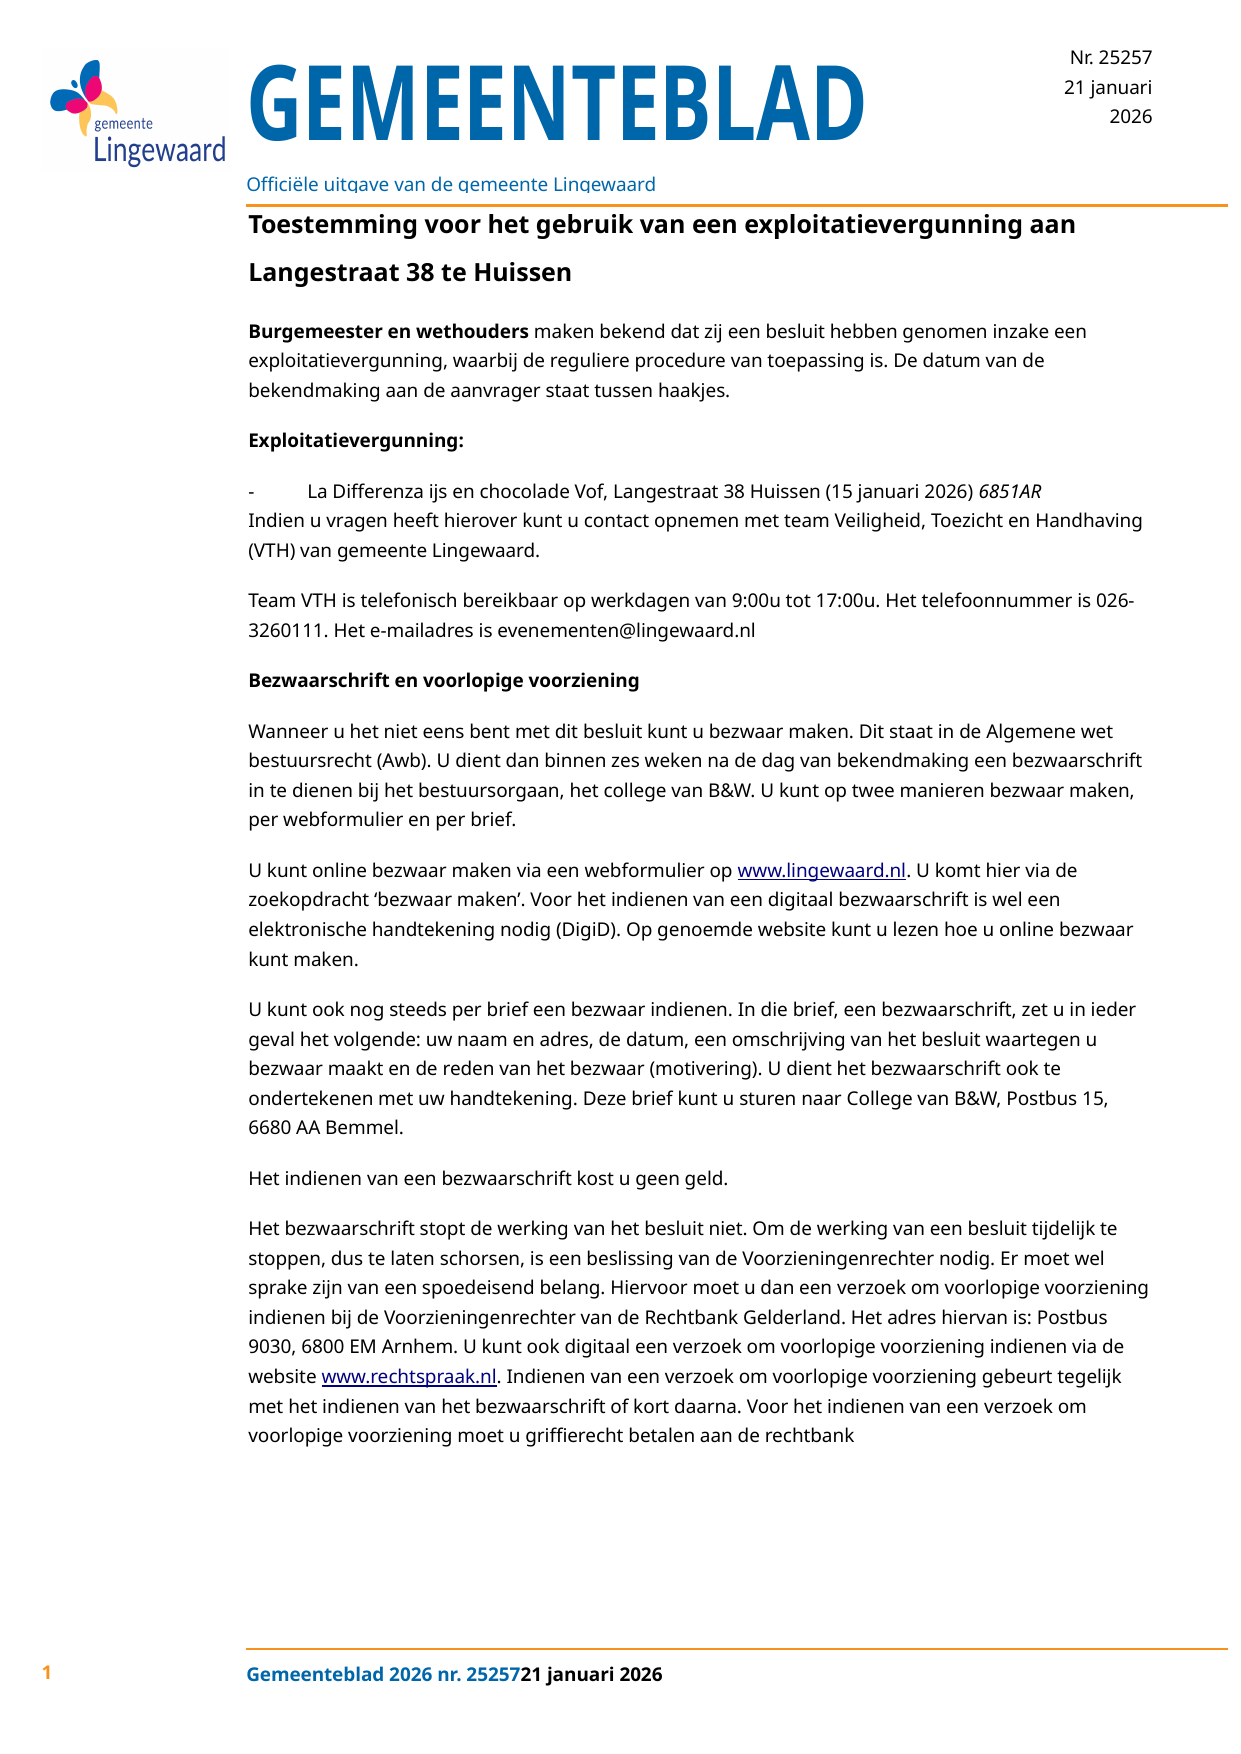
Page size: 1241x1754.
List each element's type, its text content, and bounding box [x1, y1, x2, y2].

text Indien u vragen heeft hierover kunt u contact opnemen met team Veiligheid, Toezicht en Handhaving (VTH) van gemeente Lingewaard. [248, 507, 1152, 563]
text Exploitatievergunning: [248, 427, 1152, 453]
text Team VTH is telefonisch bereikbaar op werkdagen van 9:00u tot 17:00u. Het telefoonnummer is 026-3260111. Het e-mailadres is evenementen@lingewaard.nl [248, 587, 1152, 643]
picture [41, 47, 231, 172]
text Burgemeester en wethouders maken bekend dat zij een besluit hebben genomen inzake een exploitatievergunning, waarbij de reguliere procedure van toepassing is. De datum van de bekendmaking aan de aanvrager staat tussen haakjes. [248, 318, 1152, 403]
text Het bezwaarschrift stopt de werking van het besluit niet. Om de werking van een besluit tijdelijk te stoppen, dus te laten schorsen, is een beslissing van de Voorzieningenrechter nodig. Er moet wel sprake zijn van een spoedeisend belang. Hiervoor moet u dan een verzoek om voorlopige voorziening indienen bij de Voorzieningenrechter van de Rechtbank Gelderland. Het adres hiervan is: Postbus 9030, 6800 EM Arnhem. U kunt ook digitaal een verzoek om voorlopige voorziening indienen via de website www.rechtspraak.nl. Indienen van een verzoek om voorlopige voorziening gebeurt tegelijk met het indienen van het bezwaarschrift of kort daarna. Voor het indienen van een verzoek om voorlopige voorziening moet u griffierecht betalen aan de rechtbank [248, 1215, 1152, 1448]
text Wanneer u het niet eens bent met dit besluit kunt u bezwaar maken. Dit staat in de Algemene wet bestuursrecht (Awb). U dient dan binnen zes weken na de dag van bekendmaking een bezwaarschrift in te dienen bij het bestuursorgaan, het college van B&W. U kunt op twee manieren bezwaar maken, per webformulier en per brief. [248, 718, 1152, 832]
text Bezwaarschrift en voorlopige voorziening [248, 667, 1152, 693]
list La Differenza ijs en chocolade Vof, Langestraat 38 Huissen (15 januari 2026) 6851AR [248, 478, 1152, 504]
text U kunt ook nog steeds per brief een bezwaar indienen. In die brief, een bezwaarschrift, zet u in ieder geval het volgende: uw naam en adres, de datum, een omschrijving van het besluit waartegen u bezwaar maakt en de reden van het bezwaar (motivering). U dient het bezwaarschrift ook te ondertekenen met uw handtekening. Deze brief kunt u sturen naar College van B&W, Postbus 15, 6680 AA Bemmel. [248, 996, 1152, 1140]
text Het indienen van een bezwaarschrift kost u geen geld. [248, 1165, 1152, 1191]
text U kunt online bezwaar maken via een webformulier op www.lingewaard.nl. U komt hier via de zoekopdracht ‘bezwaar maken’. Voor het indienen van een digitaal bezwaarschrift is wel een elektronische handtekening nodig (DigiD). Op genoemde website kunt u lezen hoe u online bezwaar kunt maken. [248, 857, 1152, 972]
text Toestemming voor het gebruik van een exploitatievergunning aan Langestraat 38 te Huissen [248, 207, 1152, 288]
